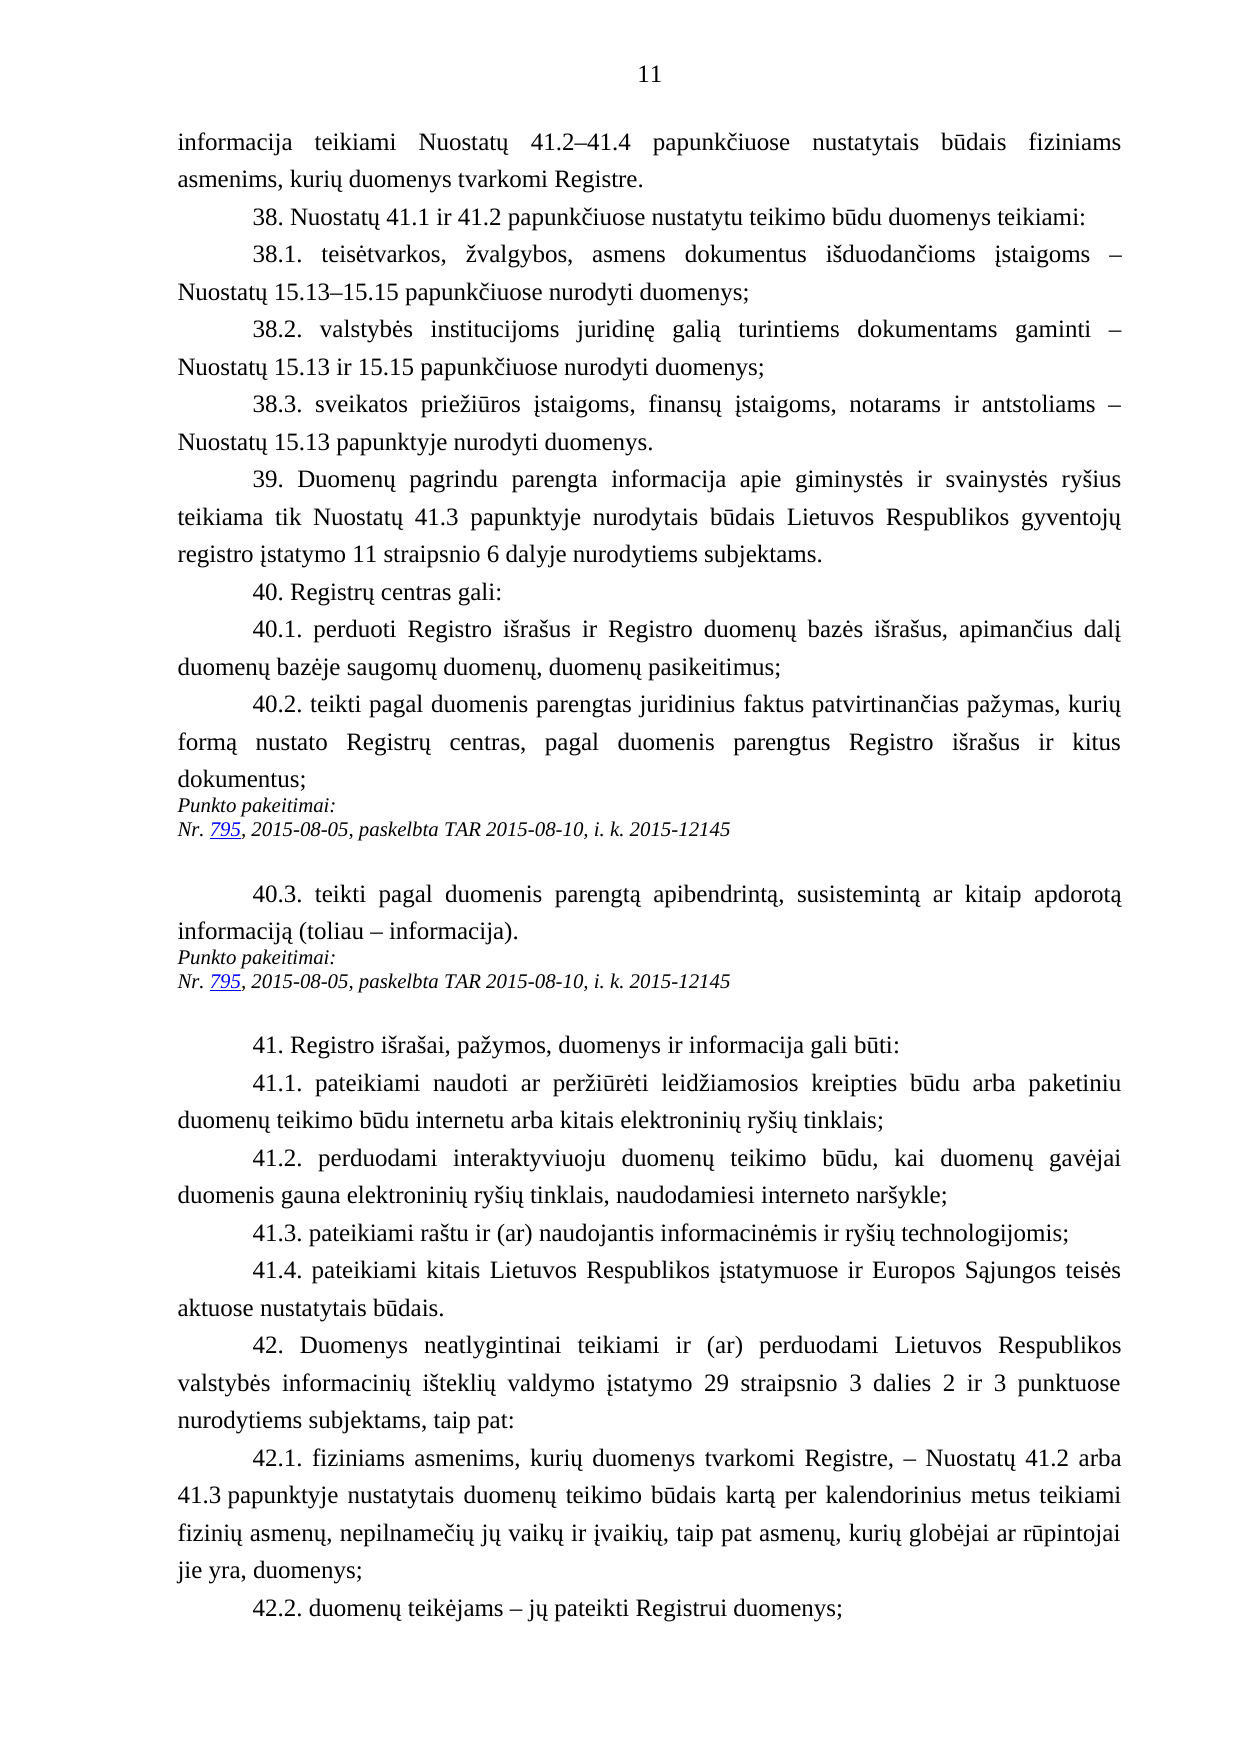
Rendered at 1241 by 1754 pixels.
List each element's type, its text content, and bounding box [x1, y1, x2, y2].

text 38.2. valstybės institucijoms juridinę galią turintiems dokumentams gaminti – Nuostatų 15.13 ir 15.15 papunkčiuose nurodyti duomenys; [177, 306, 1122, 381]
text 42.1. fiziniams asmenims, kurių duomenys tvarkomi Registre, – Nuostatų 41.2 arba 41.3 papunktyje nustatytais duomenų teikimo būdais kartą per kalendorinius metus teikiami fizinių asmenų, nepilnamečių jų vaikų ir įvaikių, taip pat asmenų, kurių globėjai ar rūpintojai jie yra, duomenys; [177, 1434, 1122, 1584]
text 40.1. perduoti Registro išrašus ir Registro duomenų bazės išrašus, apimančius dalį duomenų bazėje saugomų duomenų, duomenų pasikeitimus; [177, 606, 1122, 681]
text Punkto pakeitimai: [177, 945, 1122, 969]
text 41.2. perduodami interaktyviuoju duomenų teikimo būdu, kai duomenų gavėjai duomenis gauna elektroninių ryšių tinklais, naudodamiesi interneto naršykle; [177, 1134, 1122, 1209]
text 41.3. pateikiami raštu ir (ar) naudojantis informacinėmis ir ryšių technologijomis; [177, 1209, 1122, 1247]
text 42. Duomenys neatlygintinai teikiami ir (ar) perduodami Lietuvos Respublikos valstybės informacinių išteklių valdymo įstatymo 29 straipsnio 3 dalies 2 ir 3 punktuose nurodytiems subjektams, taip pat: [177, 1322, 1122, 1434]
text 41. Registro išrašai, pažymos, duomenys ir informacija gali būti: [177, 1022, 1122, 1059]
text 38.1. teisėtvarkos, žvalgybos, asmens dokumentus išduodančioms įstaigoms – Nuostatų 15.13–15.15 papunkčiuose nurodyti duomenys; [177, 231, 1122, 306]
text 38. Nuostatų 41.1 ir 41.2 papunkčiuose nustatytu teikimo būdu duomenys teikiami: [177, 193, 1122, 231]
text 42.2. duomenų teikėjams – jų pateikti Registrui duomenys; [177, 1584, 1122, 1622]
text informacija teikiami Nuostatų 41.2–41.4 papunkčiuose nustatytais būdais fiziniams asmenims, kurių duomenys tvarkomi Registre. [177, 118, 1122, 193]
text Punkto pakeitimai: [177, 793, 1122, 817]
text 38.3. sveikatos priežiūros įstaigoms, finansų įstaigoms, notarams ir antstoliams – Nuostatų 15.13 papunktyje nurodyti duomenys. [177, 381, 1122, 456]
text 40. Registrų centras gali: [177, 568, 1122, 606]
text 40.3. teikti pagal duomenis parengtą apibendrintą, susistemintą ar kitaip apdorotą informaciją (toliau – informacija). [177, 870, 1122, 945]
text Nr. 795, 2015-08-05, paskelbta TAR 2015-08-10, i. k. 2015-12145 [177, 817, 1122, 841]
text 39. Duomenų pagrindu parengta informacija apie giminystės ir svainystės ryšius teikiama tik Nuostatų 41.3 papunktyje nurodytais būdais Lietuvos Respublikos gyventojų registro įstatymo 11 straipsnio 6 dalyje nurodytiems subjektams. [177, 456, 1122, 568]
text 41.1. pateikiami naudoti ar peržiūrėti leidžiamosios kreipties būdu arba paketiniu duomenų teikimo būdu internetu arba kitais elektroninių ryšių tinklais; [177, 1059, 1122, 1134]
text 41.4. pateikiami kitais Lietuvos Respublikos įstatymuose ir Europos Sąjungos teisės aktuose nustatytais būdais. [177, 1247, 1122, 1322]
text Nr. 795, 2015-08-05, paskelbta TAR 2015-08-10, i. k. 2015-12145 [177, 969, 1122, 993]
text 40.2. teikti pagal duomenis parengtas juridinius faktus patvirtinančias pažymas, kurių formą nustato Registrų centras, pagal duomenis parengtus Registro išrašus ir kitus dokumentus; [177, 681, 1122, 793]
